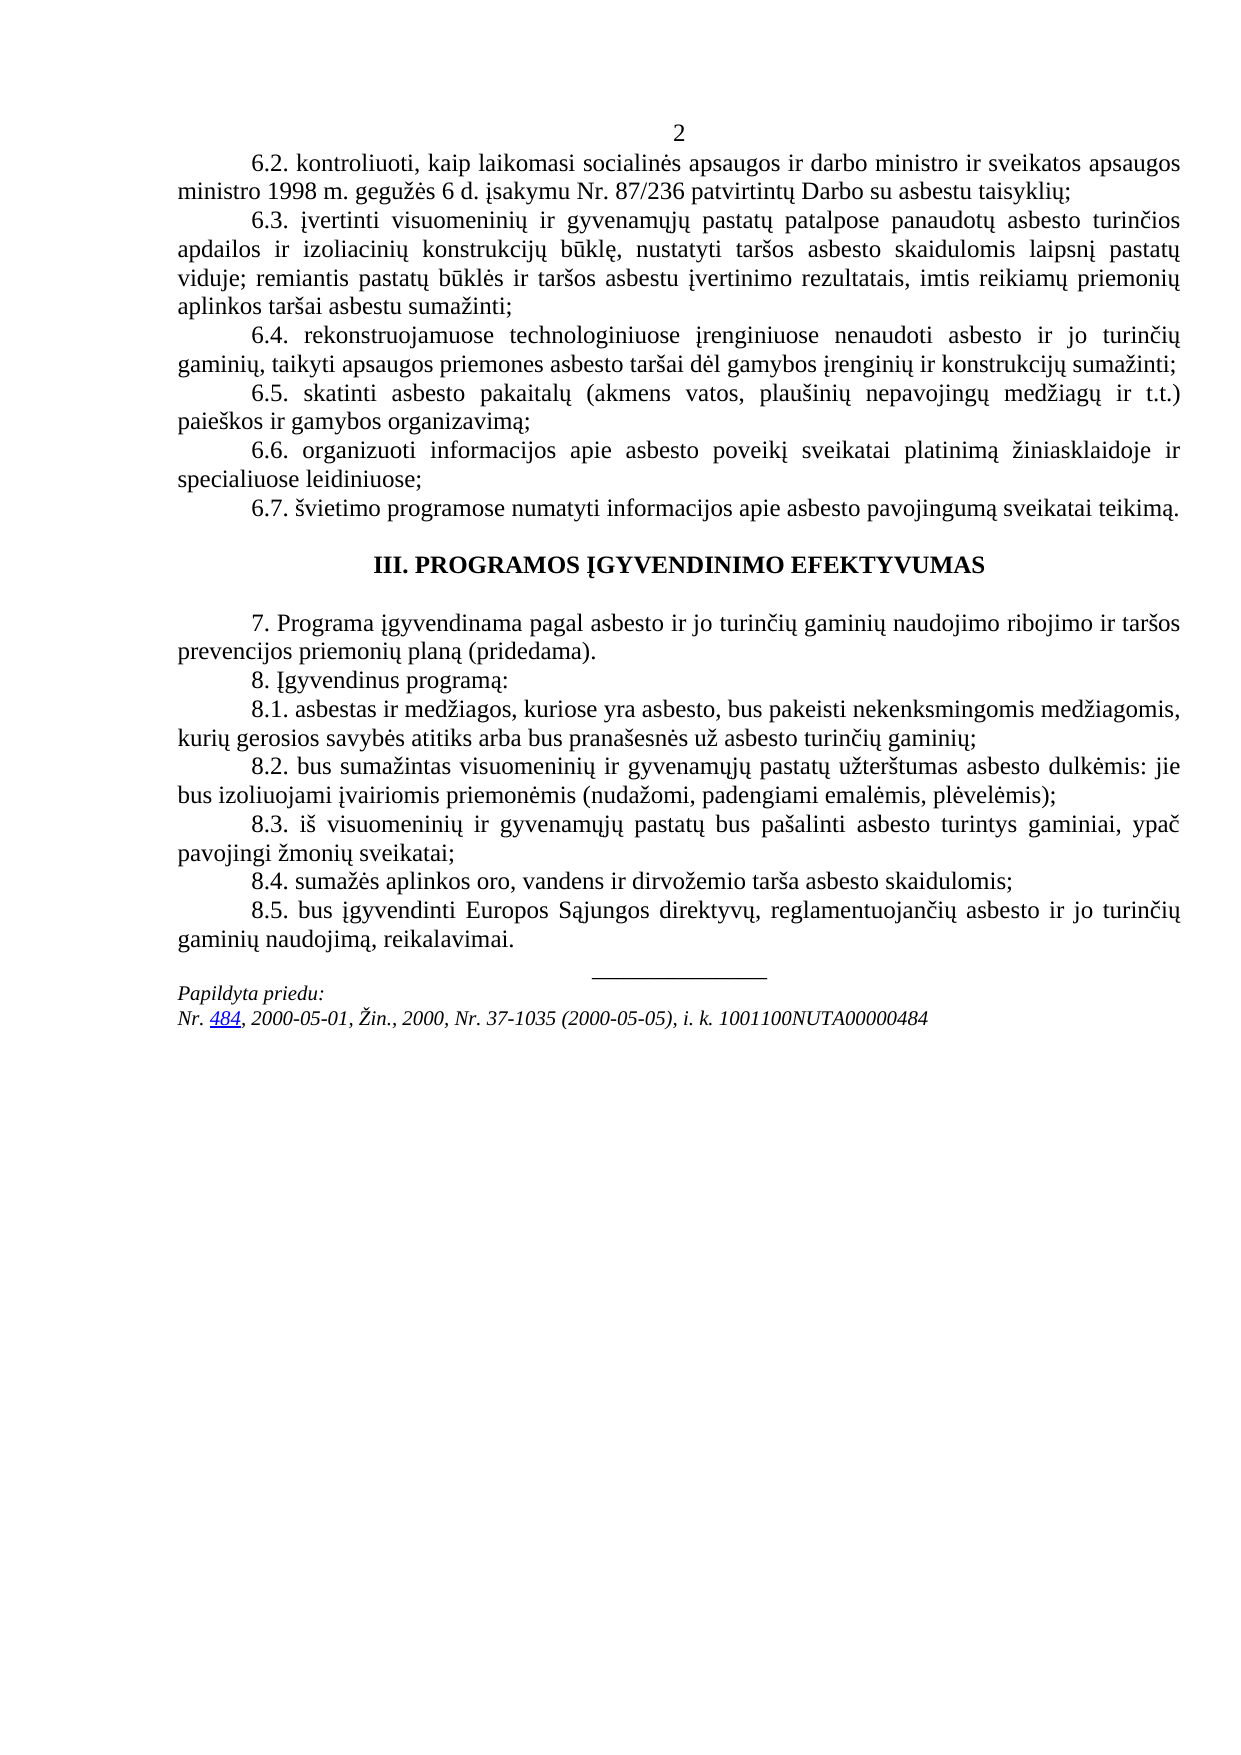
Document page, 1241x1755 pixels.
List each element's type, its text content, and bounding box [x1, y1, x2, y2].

text Papildyta priedu: [177, 981, 1181, 1005]
text 8.3. iš visuomeninių ir gyvenamųjų pastatų bus pašalinti asbesto turintys gaminiai, ypač pavojingi žmonių sveikatai; [177, 809, 1181, 866]
text 8.2. bus sumažintas visuomeninių ir gyvenamųjų pastatų užterštumas asbesto dulkėmis: jie bus izoliuojami įvairiomis priemonėmis (nudažomi, padengiami emalėmis, plėvelėmis); [177, 751, 1181, 809]
text 7. Programa įgyvendinama pagal asbesto ir jo turinčių gaminių naudojimo ribojimo ir taršos prevencijos priemonių planą (pridedama). [177, 608, 1181, 665]
text 6.6. organizuoti informacijos apie asbesto poveikį sveikatai platinimą žiniasklaidoje ir specialiuose leidiniuose; [177, 435, 1181, 493]
text 6.3. įvertinti visuomeninių ir gyvenamųjų pastatų patalpose panaudotų asbesto turinčios apdailos ir izoliacinių konstrukcijų būklę, nustatyti taršos asbesto skaidulomis laipsnį pastatų viduje; remiantis pastatų būklės ir taršos asbestu įvertinimo rezultatais, imtis reikiamų priemonių aplinkos taršai asbestu sumažinti; [177, 205, 1181, 320]
text 6.4. rekonstruojamuose technologiniuose įrenginiuose nenaudoti asbesto ir jo turinčių gaminių, taikyti apsaugos priemones asbesto taršai dėl gamybos įrenginių ir konstrukcijų sumažinti; [177, 320, 1181, 378]
text 6.5. skatinti asbesto pakaitalų (akmens vatos, plaušinių nepavojingų medžiagų ir t.t.) paieškos ir gamybos organizavimą; [177, 378, 1181, 435]
text 6.7. švietimo programose numatyti informacijos apie asbesto pavojingumą sveikatai teikimą. [177, 493, 1181, 521]
text III. PROGRAMOS ĮGYVENDINIMO EFEKTYVUMAS [177, 550, 1181, 579]
text 8.5. bus įgyvendinti Europos Sąjungos direktyvų, reglamentuojančių asbesto ir jo turinčių gaminių naudojimą, reikalavimai. [177, 895, 1181, 953]
text 6.2. kontroliuoti, kaip laikomasi socialinės apsaugos ir darbo ministro ir sveikatos apsaugos ministro 1998 m. gegužės 6 d. įsakymu Nr. 87/236 patvirtintų Darbo su asbestu taisyklių; [177, 148, 1181, 205]
text 8. Įgyvendinus programą: [177, 665, 1181, 694]
text ______________ [177, 953, 1181, 981]
text 8.1. asbestas ir medžiagos, kuriose yra asbesto, bus pakeisti nekenksmingomis medžiagomis, kurių gerosios savybės atitiks arba bus pranašesnės už asbesto turinčių gaminių; [177, 694, 1181, 751]
text 8.4. sumažės aplinkos oro, vandens ir dirvožemio tarša asbesto skaidulomis; [177, 866, 1181, 895]
text Nr. 484, 2000-05-01, Žin., 2000, Nr. 37-1035 (2000-05-05), i. k. 1001100NUTA00000484 [177, 1005, 1181, 1029]
